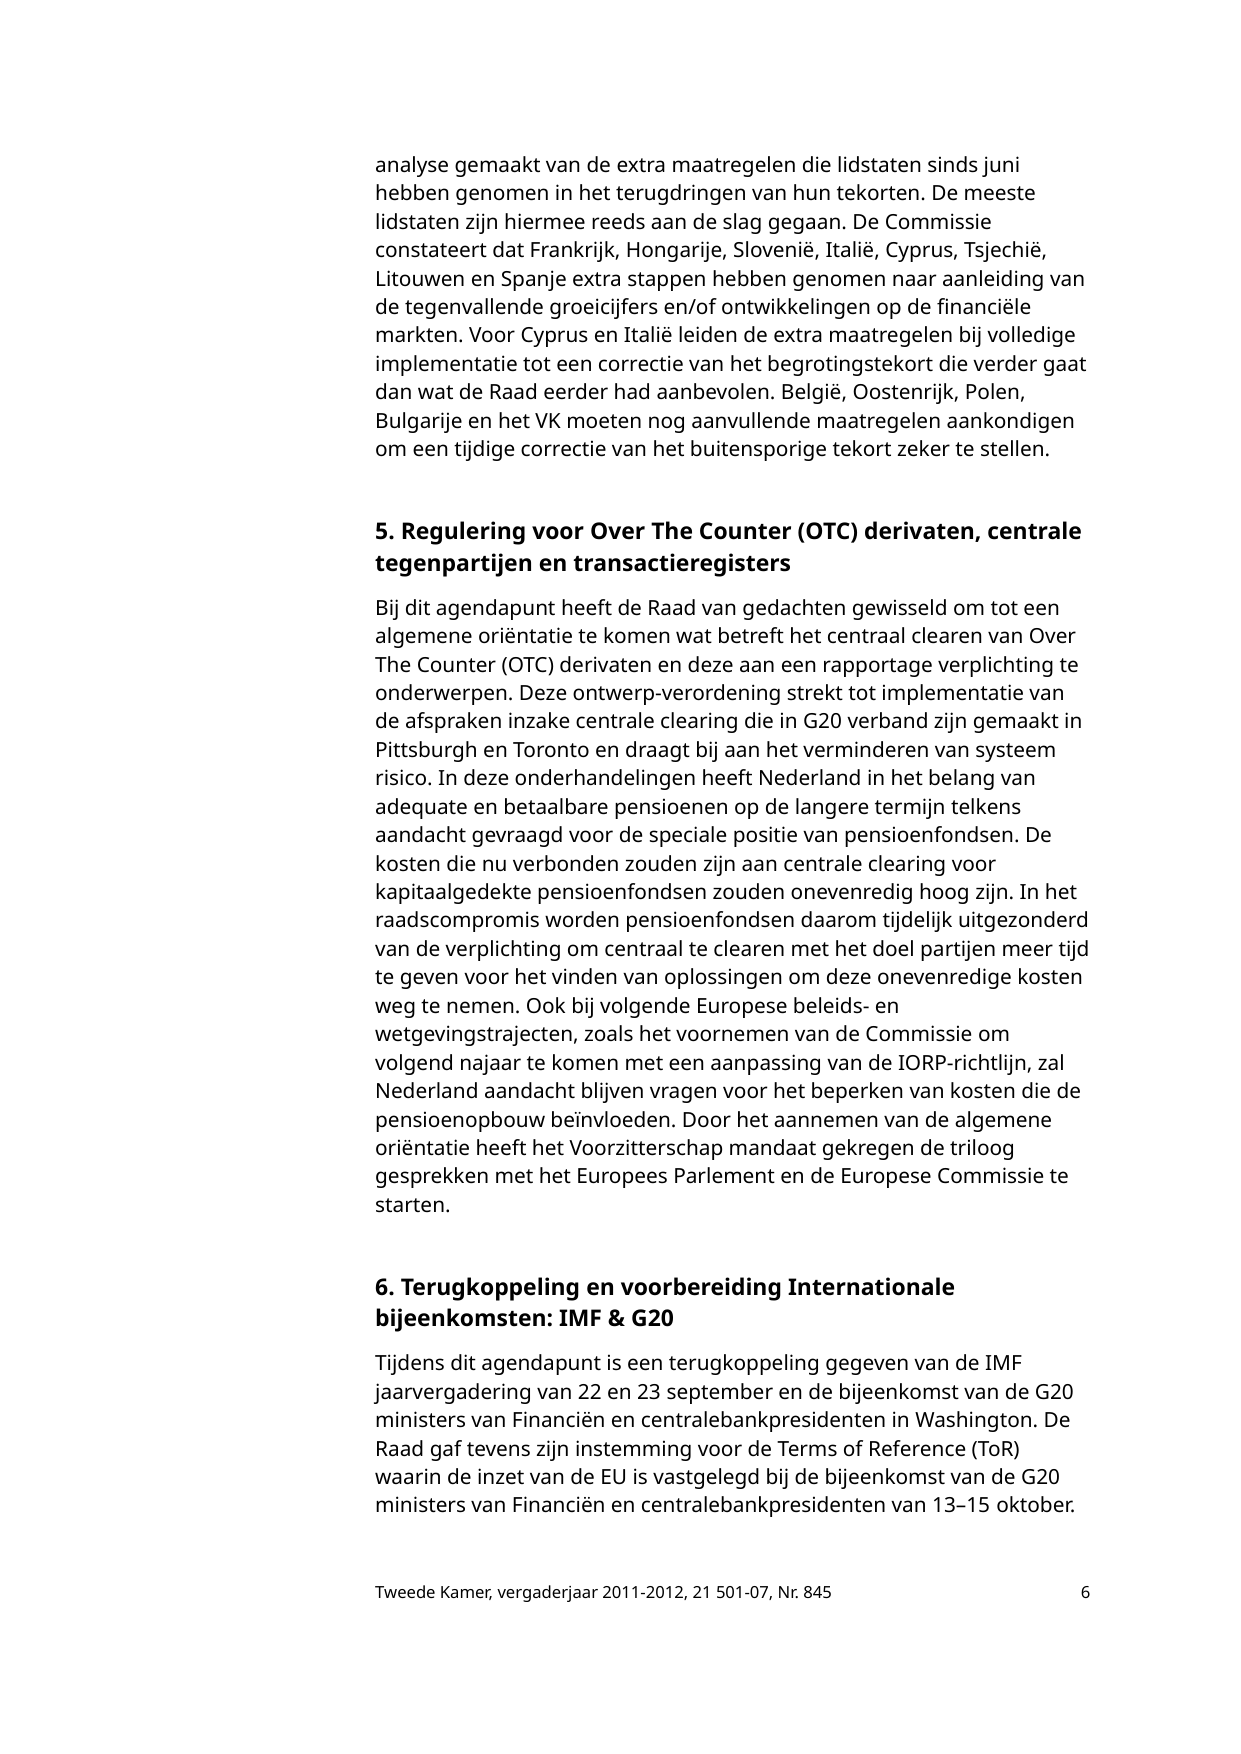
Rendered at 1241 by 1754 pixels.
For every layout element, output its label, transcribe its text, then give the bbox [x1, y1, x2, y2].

subtitle 6. Terugkoppeling en voorbereiding Internationale bijeenkomsten: IMF & G20 [375, 1271, 1090, 1333]
subtitle 5. Regulering voor Over The Counter (OTC) derivaten, centrale tegenpartijen en transactieregisters [375, 515, 1090, 578]
text Bij dit agendapunt heeft de Raad van gedachten gewisseld om tot een algemene oriëntatie te komen wat betreft het centraal clearen van Over The Counter (OTC) derivaten en deze aan een rapportage verplichting te onderwerpen. Deze ontwerp-verordening strekt tot implementatie van de afspraken inzake centrale clearing die in G20 verband zijn gemaakt in Pittsburgh en Toronto en draagt bij aan het verminderen van systeem risico. In deze onderhandelingen heeft Nederland in het belang van adequate en betaalbare pensioenen op de langere termijn telkens aandacht gevraagd voor de speciale positie van pensioenfondsen. De kosten die nu verbonden zouden zijn aan centrale clearing voor kapitaalgedekte pensioenfondsen zouden onevenredig hoog zijn. In het raadscompromis worden pensioenfondsen daarom tijdelijk uitgezonderd van de verplichting om centraal te clearen met het doel partijen meer tijd te geven voor het vinden van oplossingen om deze onevenredige kosten weg te nemen. Ook bij volgende Europese beleids- en wetgevingstrajecten, zoals het voornemen van de Commissie om volgend najaar te komen met een aanpassing van de IORP-richtlijn, zal Nederland aandacht blijven vragen voor het beperken van kosten die de pensioenopbouw beïnvloeden. Door het aannemen van de algemene oriëntatie heeft het Voorzitterschap mandaat gekregen de triloog gesprekken met het Europees Parlement en de Europese Commissie te starten. [375, 593, 1090, 1218]
text Tijdens dit agendapunt is een terugkoppeling gegeven van de IMF jaarvergadering van 22 en 23 september en de bijeenkomst van de G20 ministers van Financiën en centralebankpresidenten in Washington. De Raad gaf tevens zijn instemming voor de Terms of Reference (ToR) waarin de inzet van de EU is vastgelegd bij de bijeenkomst van de G20 ministers van Financiën en centralebankpresidenten van 13–15 oktober. [375, 1348, 1090, 1519]
text analyse gemaakt van de extra maatregelen die lidstaten sinds juni hebben genomen in het terugdringen van hun tekorten. De meeste lidstaten zijn hiermee reeds aan de slag gegaan. De Commissie constateert dat Frankrijk, Hongarije, Slovenië, Italië, Cyprus, Tsjechië, Litouwen en Spanje extra stappen hebben genomen naar aanleiding van de tegenvallende groeicijfers en/of ontwikkelingen op de financiële markten. Voor Cyprus en Italië leiden de extra maatregelen bij volledige implementatie tot een correctie van het begrotingstekort die verder gaat dan wat de Raad eerder had aanbevolen. België, Oostenrijk, Polen, Bulgarije en het VK moeten nog aanvullende maatregelen aankondigen om een tijdige correctie van het buitensporige tekort zeker te stellen. [375, 150, 1090, 463]
